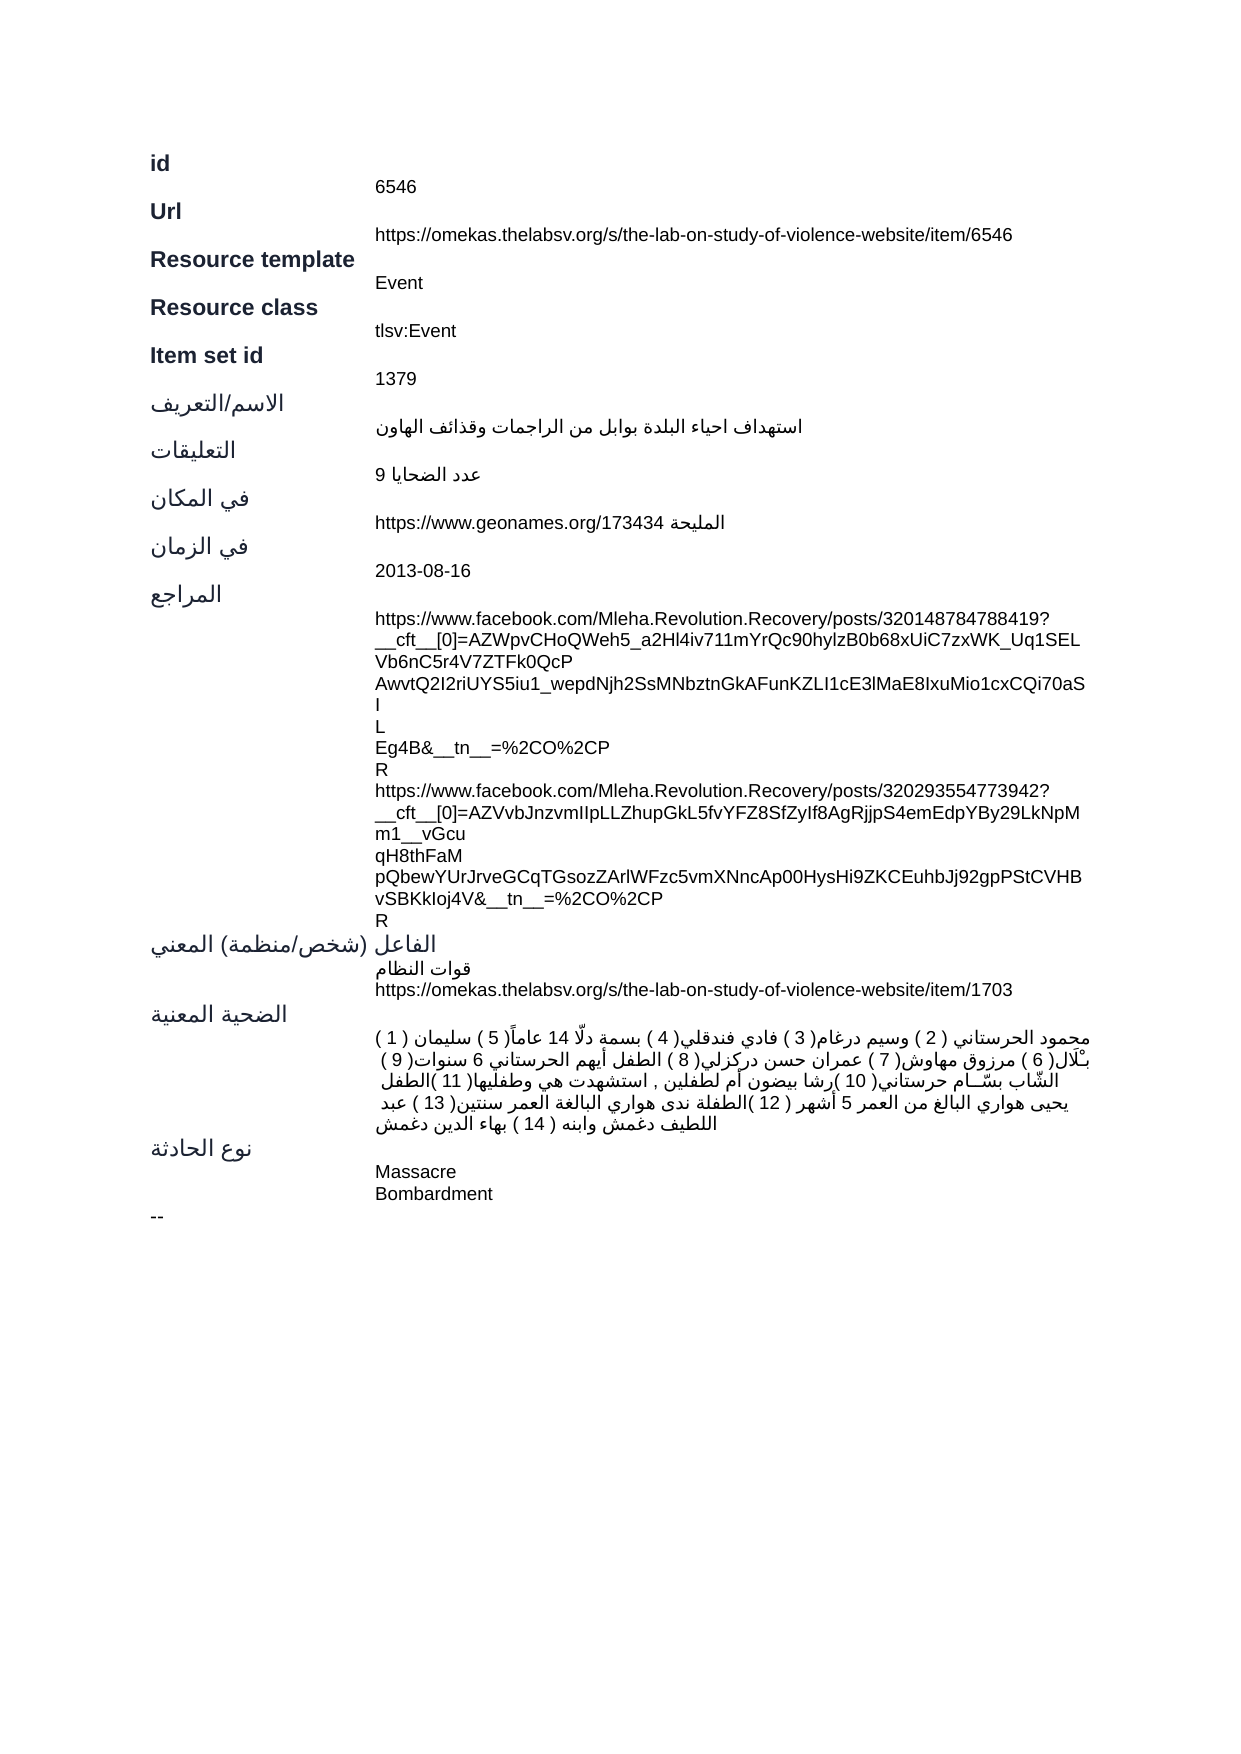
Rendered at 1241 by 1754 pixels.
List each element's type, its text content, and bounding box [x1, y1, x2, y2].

text الضحية المعنية [150, 1001, 1090, 1027]
text id [150, 150, 1090, 176]
text 1379 [375, 368, 1090, 389]
text المراجع [150, 581, 1090, 608]
text عدد الضحايا 9 [375, 464, 1090, 485]
text 2013-08-16 [375, 560, 1090, 581]
text pQbewYUrJrveGCqTGsozZArlWFzc5vmXNncAp00HysHi9ZKCEuhbJj92gpPStCVHBvSBKkIoj4V&__tn__=%2CO%2CP [375, 866, 1090, 909]
text قوات النظام [375, 957, 1090, 979]
text qH8thFaM [375, 845, 1090, 866]
text Massacre [375, 1161, 1090, 1183]
text Bombardment [375, 1183, 1090, 1204]
text نوع الحادثة [150, 1135, 1090, 1161]
text في المكان [150, 485, 1090, 512]
text Resource template [150, 246, 1090, 272]
text Item set id [150, 342, 1090, 368]
text https://www.facebook.com/Mleha.Revolution.Recovery/posts/320293554773942?__cft__[0]=AZVvbJnzvmIIpLLZhupGkL5fvYFZ8SfZyIf8AgRjjpS4emEdpYBy29LkNpMm1__vGcu [375, 780, 1090, 845]
text ( 1 ) محمود الحرستاني ( 2 ) وسيم درغام( 3 ) فادي فندقلي( 4 ) بسمة دلّا 14 عاماً( 5 ) سليمان بـْلَال( 6 ) مرزوق مهاوش( 7 ) عمران حسن دركزلي( 8 ) الطفل أيهم الحرستاني 6 سنوات( 9 ) الشّاب بسّــام حرستاني( 10 )رشا بيضون أم لطفلين , استشهدت هي وطفليها( 11 )الطفل يحيى هواري البالغ من العمر 5 أشهر ( 12 )الطفلة ندى هواري البالغة العمر سنتين( 13 ) عبد اللطيف دغمش وابنه ( 14 ) بهاء الدين دغمش [375, 1027, 1090, 1135]
text tlsv:Event [375, 320, 1090, 342]
text AwvtQ2I2riUYS5iu1_wepdNjh2SsMNbztnGkAFunKZLI1cE3lMaE8IxuMio1cxCQi70aSI [375, 672, 1090, 715]
text https://www.geonames.org/173434 المليحة [375, 512, 1090, 533]
text L [375, 715, 1090, 737]
text Event [375, 272, 1090, 294]
text https://omekas.thelabsv.org/s/the-lab-on-study-of-violence-website/item/1703 [375, 979, 1090, 1001]
text Url [150, 198, 1090, 224]
text R [375, 909, 1090, 931]
text -- [150, 1204, 1090, 1228]
text التعليقات [150, 437, 1090, 464]
text الفاعل (شخص/منظمة) المعني [150, 931, 1090, 957]
text في الزمان [150, 533, 1090, 560]
text Resource class [150, 294, 1090, 320]
text https://omekas.thelabsv.org/s/the-lab-on-study-of-violence-website/item/6546 [375, 224, 1090, 246]
text R [375, 758, 1090, 780]
text Eg4B&__tn__=%2CO%2CP [375, 737, 1090, 758]
text 6546 [375, 176, 1090, 198]
text https://www.facebook.com/Mleha.Revolution.Recovery/posts/320148784788419?__cft__[0]=AZWpvCHoQWeh5_a2Hl4iv711mYrQc90hylzB0b68xUiC7zxWK_Uq1SELVb6nC5r4V7ZTFk0QcP [375, 608, 1090, 672]
text استهداف احياء البلدة بوابل من الراجمات وقذائف الهاون [375, 416, 1090, 437]
text الاسم/التعريف [150, 389, 1090, 416]
